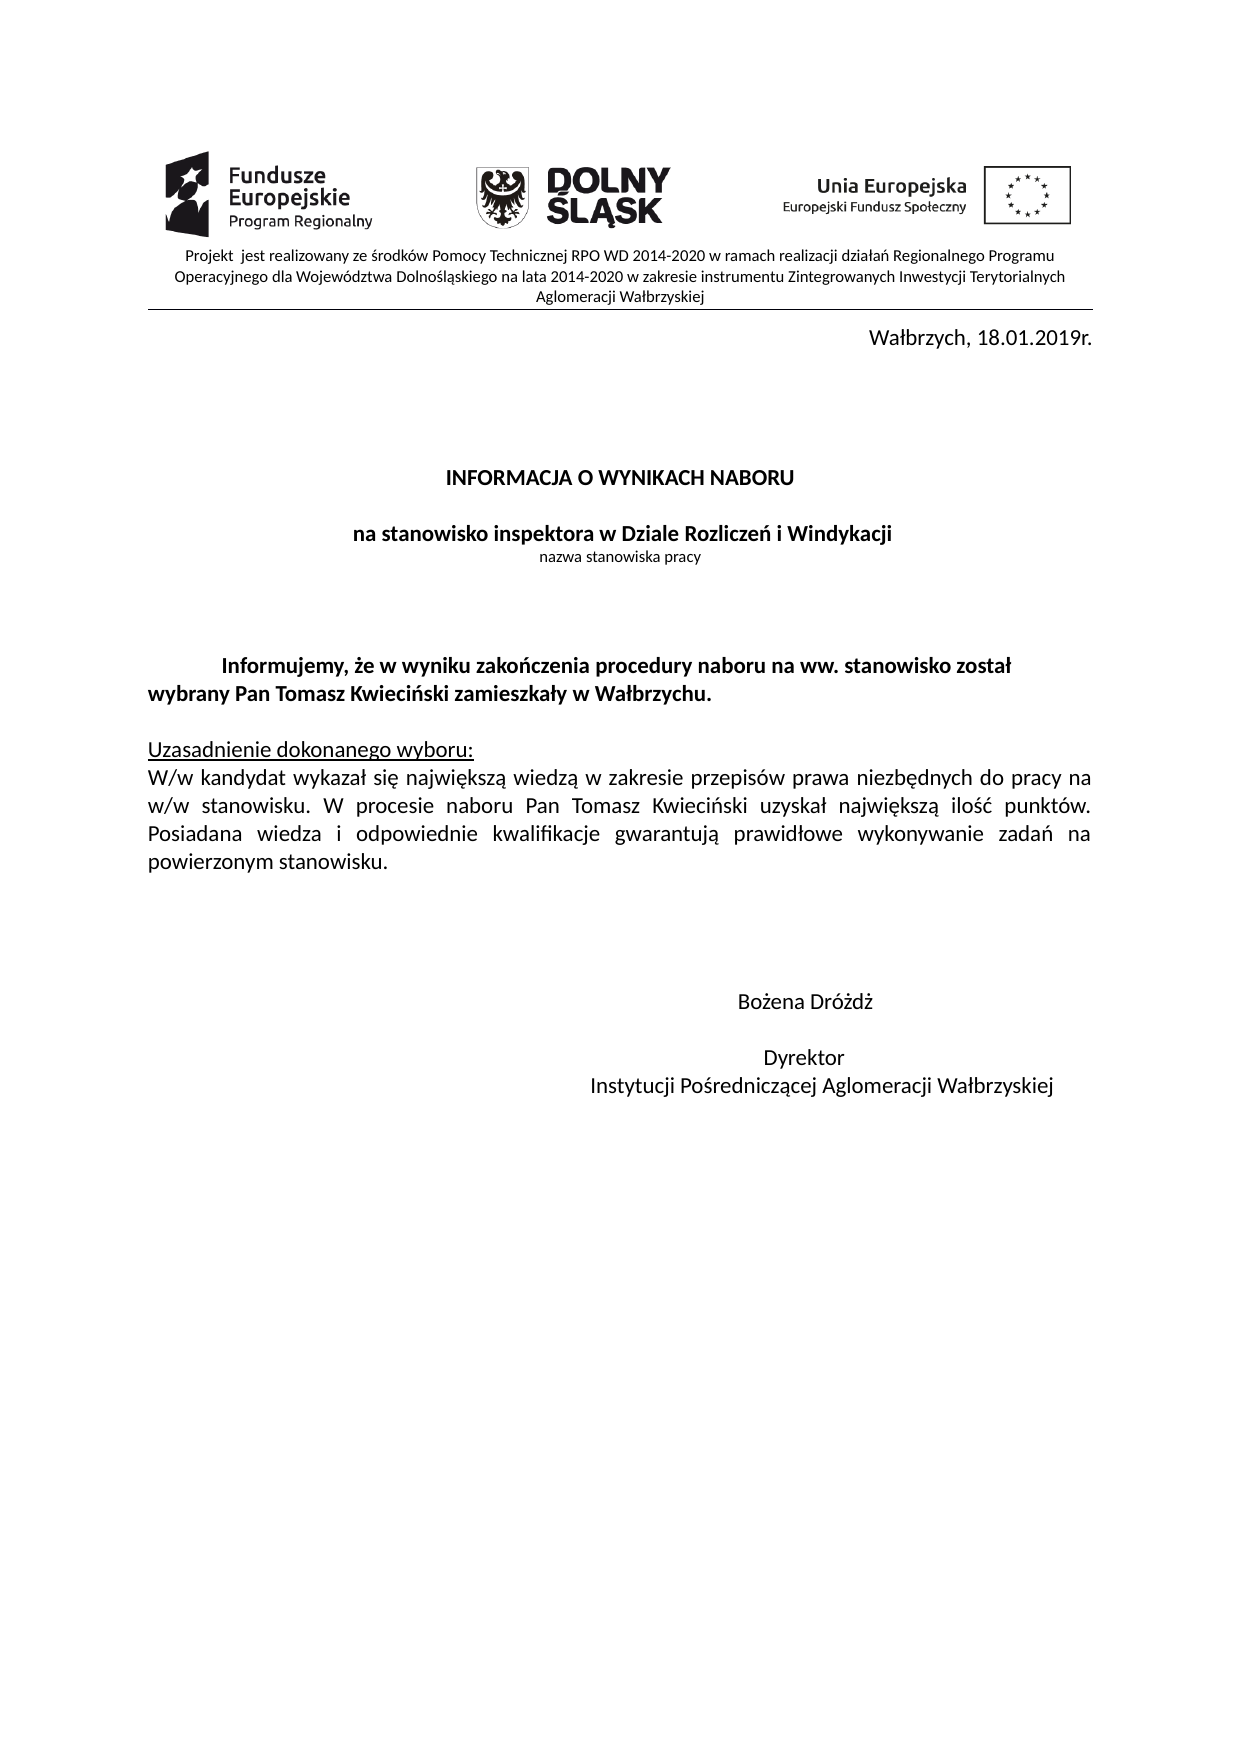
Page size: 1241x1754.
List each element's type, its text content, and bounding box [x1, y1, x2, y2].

text Dyrektor [664, 1043, 1093, 1071]
text nazwa stanowiska pracy [148, 547, 1093, 567]
text INFORMACJA O WYNIKACH NABORU [148, 463, 1093, 491]
text W/w kandydat wykazał się największą wiedzą w zakresie przepisów prawa niezbędnych do pracy na w/w stanowisku. W procesie naboru Pan Tomasz Kwieciński uzyskał największą ilość punktów. Posiadana wiedza i odpowiednie kwalifikacje gwarantują prawidłowe wykonywanie zadań na powierzonym stanowisku. [148, 763, 1093, 875]
text na stanowisko inspektora w Dziale Rozliczeń i Windykacji [148, 519, 1093, 547]
text Instytucji Pośredniczącej Aglomeracji Wałbrzyskiej [516, 1071, 1093, 1099]
text Informujemy, że w wyniku zakończenia procedury naboru na ww. stanowisko został wybrany Pan Tomasz Kwieciński zamieszkały w Wałbrzychu. [148, 651, 1093, 707]
text Bożena Dróżdż [664, 987, 1093, 1015]
text Uzasadnienie dokonanego wyboru: [148, 735, 1093, 763]
text Wałbrzych, 18.01.2019r. [148, 323, 1093, 351]
text Projekt jest realizowany ze środków Pomocy Technicznej RPO WD 2014-2020 w ramach realizacji działań Regionalnego Programu Operacyjnego dla Województwa Dolnośląskiego na lata 2014-2020 w zakresie instrumentu Zintegrowanych Inwestycji Terytorialnych Aglomeracji Wałbrzyskiej [148, 246, 1093, 309]
